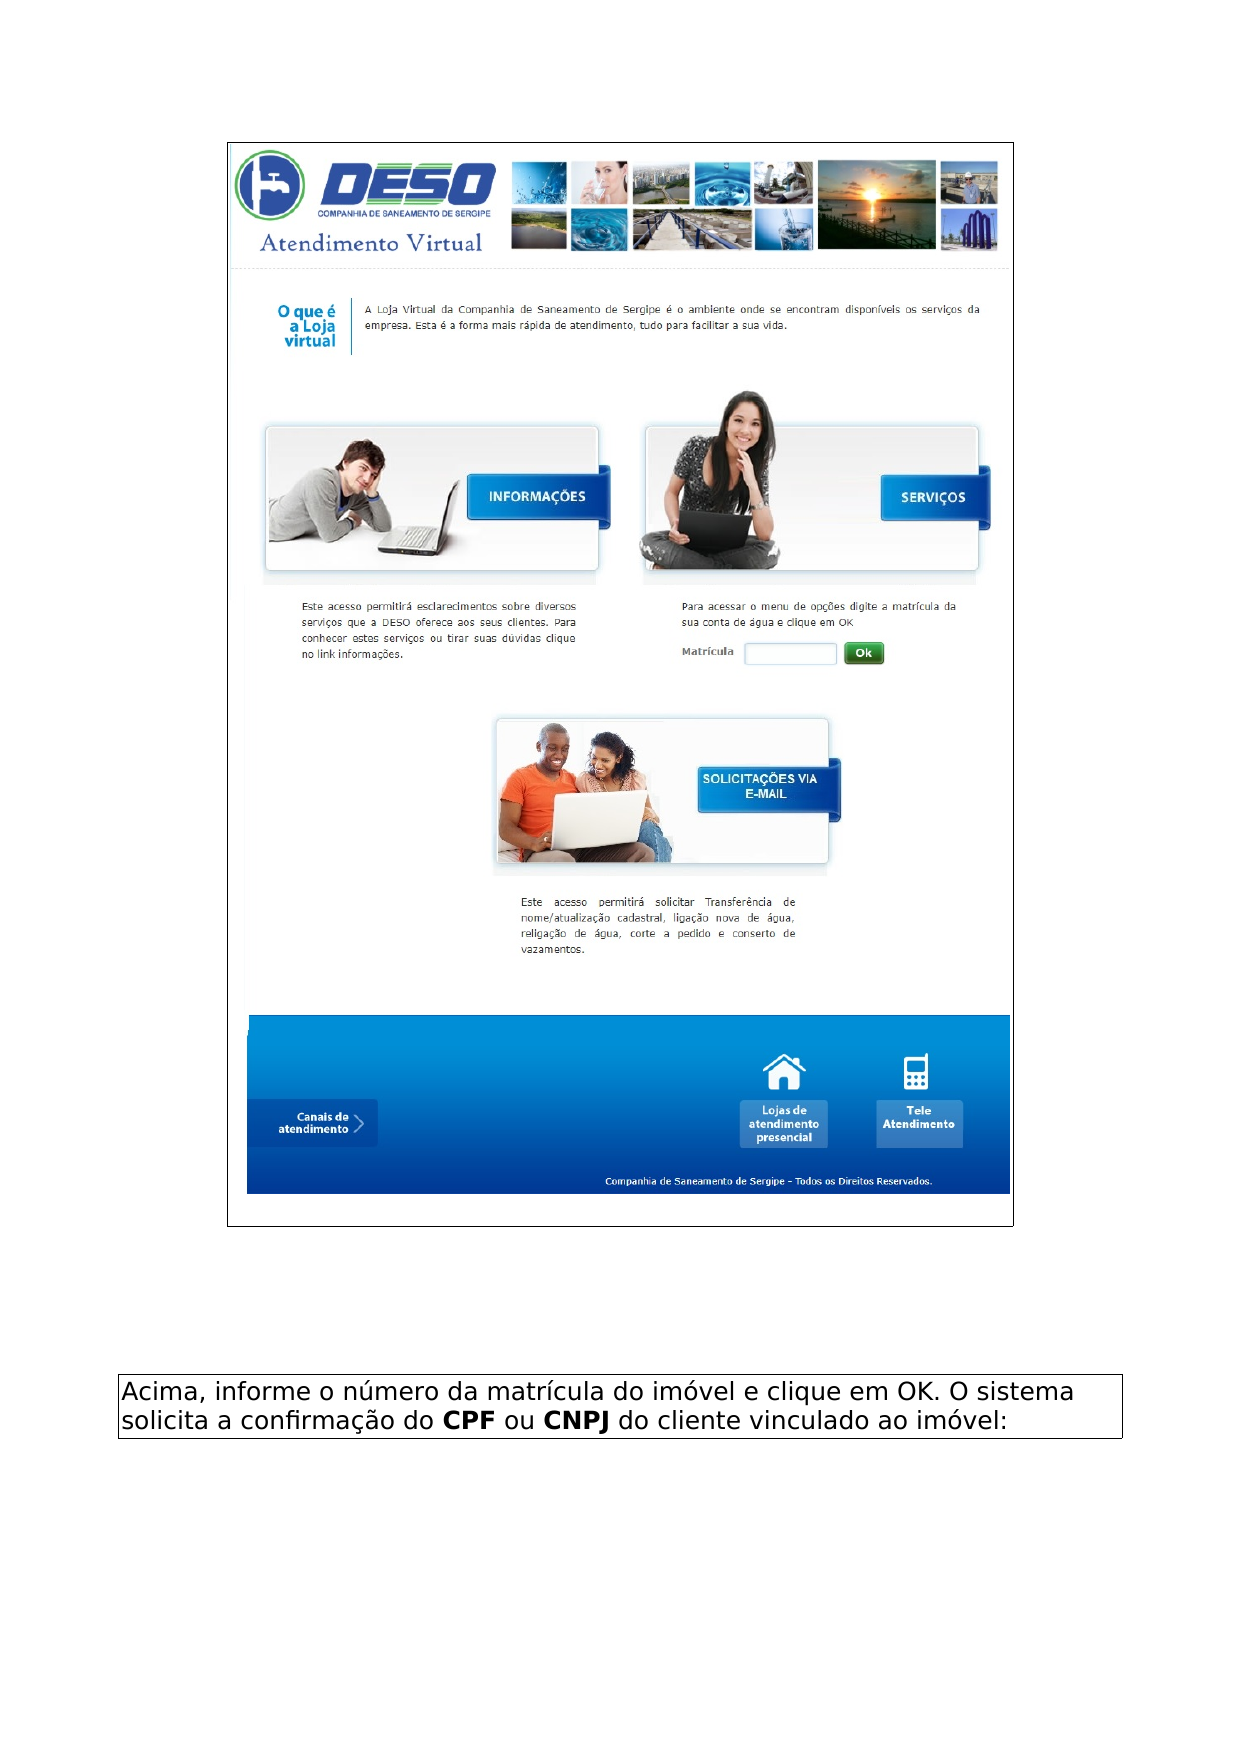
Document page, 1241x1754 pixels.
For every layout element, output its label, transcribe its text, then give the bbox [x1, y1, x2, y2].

table_header [228, 143, 1013, 1226]
picture [230, 144, 1010, 1194]
table_header Acima, informe o número da matrícula do imóvel e clique em OK. O sistema solicita a confirmação do CPF ou CNPJ do cliente vinculado ao imóvel: [119, 1375, 1122, 1438]
